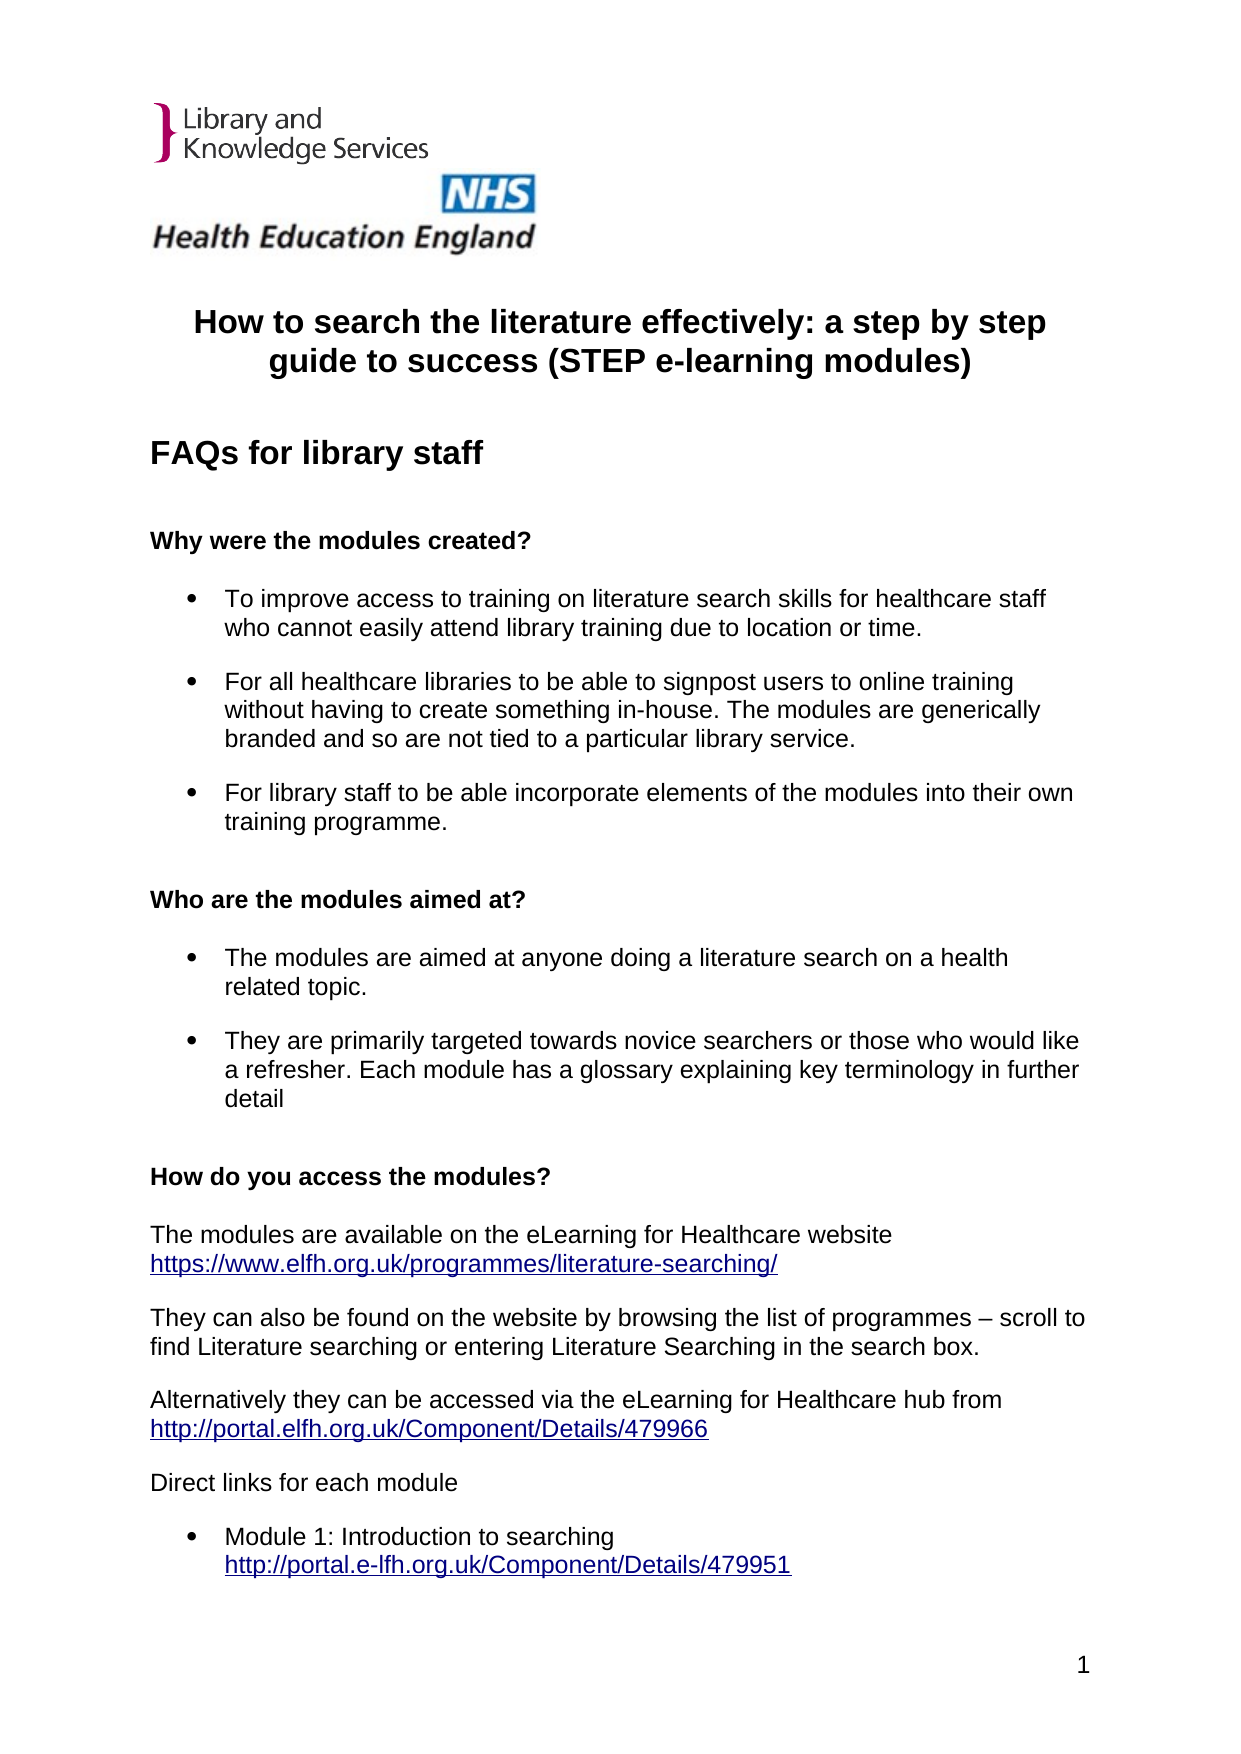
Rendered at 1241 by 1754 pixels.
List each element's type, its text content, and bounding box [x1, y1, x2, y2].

list For all healthcare libraries to be able to signpost users to online training without having to create something in-house. The modules are generically branded and so are not tied to a particular library service. [187, 666, 1090, 753]
subtitle How to search the literature effectively: a step by step guide to success (STEP e-learning modules) [150, 302, 1090, 379]
text The modules are available on the eLearning for Healthcare website https://www.elfh.org.uk/programmes/literature-searching/ [150, 1220, 1090, 1278]
list Module 1: Introduction to searching http://portal.e-lfh.org.uk/Component/Details/479951 [187, 1521, 1090, 1579]
text Direct links for each module [150, 1468, 1090, 1496]
list They are primarily targeted towards novice searchers or those who would like a refresher. Each module has a glossary explaining key terminology in further detail [187, 1026, 1090, 1112]
text They can also be found on the website by browsing the list of programmes – scroll to find Literature searching or entering Literature Searching in the search box. [150, 1303, 1090, 1360]
list For library staff to be able incorporate elements of the modules into their own training programme. [187, 778, 1090, 835]
list To improve access to training on literature search skills for healthcare staff who cannot easily attend library training due to location or time. [187, 584, 1090, 641]
subtitle FAQs for library staff [150, 433, 1090, 472]
subtitle Who are the modules aimed at? [150, 885, 1090, 914]
subtitle How do you access the modules? [150, 1162, 1090, 1191]
subtitle Why were the modules created? [150, 526, 1090, 555]
list The modules are aimed at anyone doing a literature search on a health related topic. [187, 943, 1090, 1001]
text Alternatively they can be accessed via the eLearning for Healthcare hub from http://portal.elfh.org.uk/Component/Details/479966 [150, 1385, 1090, 1443]
